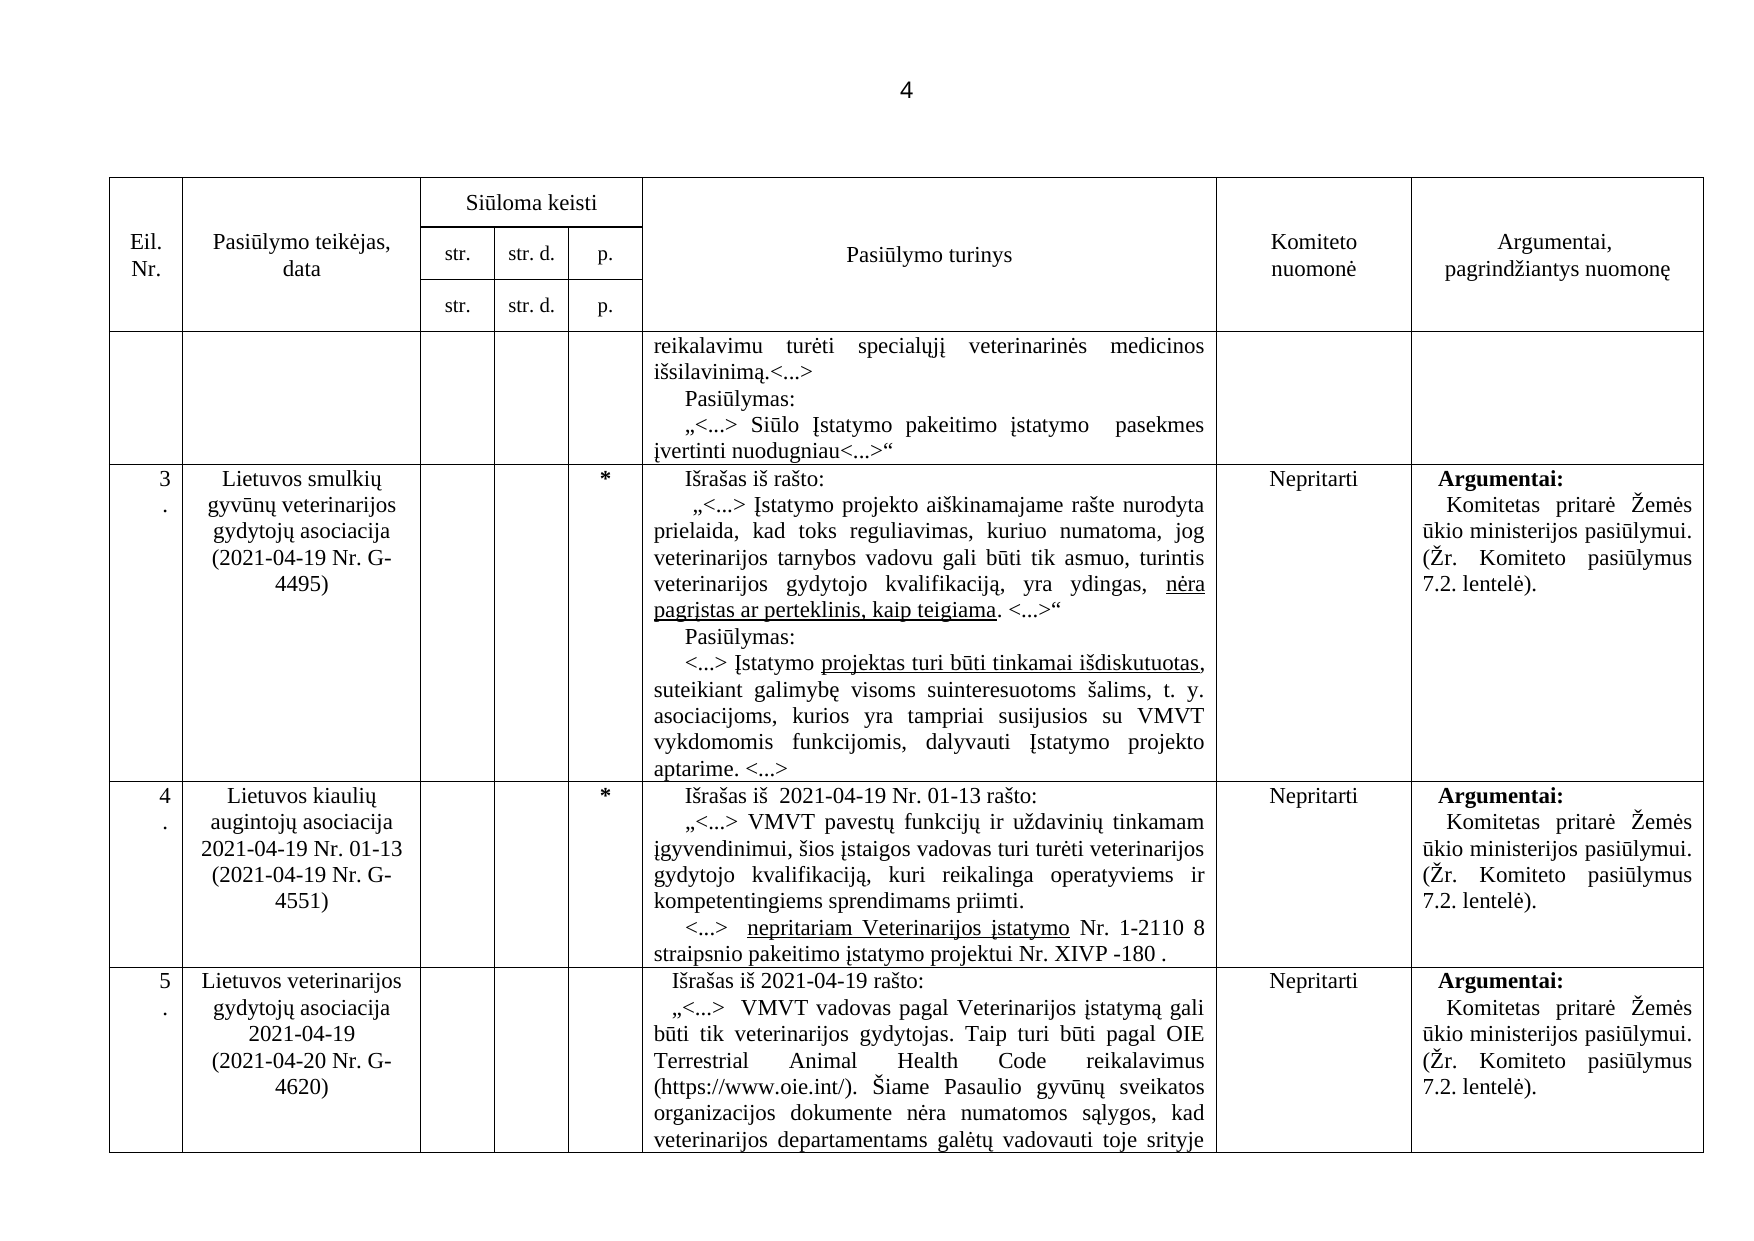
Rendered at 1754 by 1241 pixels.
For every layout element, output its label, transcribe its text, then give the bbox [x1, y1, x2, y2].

table_cell Išrašas iš rašto: „<...> Įstatymo projekto aiškinamajame rašte nurodyta prielaida, kad toks reguliavimas, kuriuo numatoma, jog veterinarijos tarnybos vadovu gali būti tik asmuo, turintis veterinarijos gydytojo kvalifikaciją, yra ydingas, nėra pagrįstas ar perteklinis, kaip teigiama. <...>“ Pasiūlymas: <...> Įstatymo projektas turi būti tinkamai išdiskutuotas, suteikiant galimybę visoms suinteresuotoms šalims, t. y. asociacijoms, kurios yra tampriai susijusios su VMVT vykdomomis funkcijomis, dalyvauti Įstatymo projekto aptarime. <...> [643, 465, 1216, 781]
table_header Komiteto nuomonė [1217, 178, 1411, 331]
table_cell [421, 968, 494, 1152]
table_cell Argumentai: Komitetas pritarė Žemės ūkio ministerijos pasiūlymui. (Žr. Komiteto pasiūlymus 7.2. lentelė). [1412, 782, 1703, 967]
table_cell [495, 465, 568, 781]
table_cell [1217, 332, 1411, 464]
table_cell Lietuvos veterinarijos gydytojų asociacija 2021-04-19 (2021-04-20 Nr. G-4620) [183, 968, 420, 1152]
table_cell p. [569, 228, 642, 279]
table_header Eil. Nr. [110, 178, 182, 331]
table_cell [110, 332, 182, 464]
table_cell [495, 968, 568, 1152]
table_cell * [569, 465, 642, 781]
table_cell p. [569, 280, 642, 331]
table_cell str. [421, 280, 494, 331]
table_cell [421, 332, 494, 464]
table_cell [495, 782, 568, 967]
table_cell 4. [110, 782, 182, 967]
table_cell Argumentai: Komitetas pritarė Žemės ūkio ministerijos pasiūlymui. (Žr. Komiteto pasiūlymus 7.2. lentelė). [1412, 465, 1703, 781]
table_cell [183, 332, 420, 464]
table_cell Išrašas iš 2021-04-19 rašto: „<...> VMVT vadovas pagal Veterinarijos įstatymą gali būti tik veterinarijos gydytojas. Taip turi būti pagal OIE Terrestrial Animal Health Code reikalavimus (https://www.oie.int/). Šiame Pasaulio gyvūnų sveikatos organizacijos dokumente nėra numatomos sąlygos, kad veterinarijos departamentams galėtų vadovauti toje srityje [643, 968, 1216, 1152]
table_cell * [569, 782, 642, 967]
table_cell 5. [110, 968, 182, 1152]
table_header Argumentai, pagrindžiantys nuomonę [1412, 178, 1703, 331]
table_cell Argumentai: Komitetas pritarė Žemės ūkio ministerijos pasiūlymui. (Žr. Komiteto pasiūlymus 7.2. lentelė). [1412, 968, 1703, 1152]
table_cell 3. [110, 465, 182, 781]
table_cell Nepritarti [1217, 782, 1411, 967]
table_cell [421, 782, 494, 967]
table_cell [569, 968, 642, 1152]
table_cell [569, 332, 642, 464]
table_header Pasiūlymo turinys [643, 178, 1216, 331]
table_cell Nepritarti [1217, 968, 1411, 1152]
table_cell Išrašas iš 2021-04-19 Nr. 01-13 rašto: „<...> VMVT pavestų funkcijų ir uždavinių tinkamam įgyvendinimui, šios įstaigos vadovas turi turėti veterinarijos gydytojo kvalifikaciją, kuri reikalinga operatyviems ir kompetentingiems sprendimams priimti. <...> nepritariam Veterinarijos įstatymo Nr. 1-2110 8 straipsnio pakeitimo įstatymo projektui Nr. XIVP -180 . [643, 782, 1216, 967]
table_cell str. [421, 228, 494, 279]
table_cell Lietuvos smulkių gyvūnų veterinarijos gydytojų asociacija (2021-04-19 Nr. G-4495) [183, 465, 420, 781]
table_cell [421, 465, 494, 781]
table_cell [495, 332, 568, 464]
table_cell Lietuvos kiaulių augintojų asociacija 2021-04-19 Nr. 01-13 (2021-04-19 Nr. G-4551) [183, 782, 420, 967]
table_header Siūloma keisti [421, 178, 642, 226]
table_cell Nepritarti [1217, 465, 1411, 781]
table_cell [1412, 332, 1703, 464]
table_cell reikalavimu turėti specialųjį veterinarinės medicinos išsilavinimą.<...> Pasiūlymas: „<...> Siūlo Įstatymo pakeitimo įstatymo pasekmes įvertinti nuodugniau<...>“ [643, 332, 1216, 464]
table_cell str. d. [495, 228, 568, 279]
table_header Pasiūlymo teikėjas, data [183, 178, 420, 331]
table_cell str. d. [495, 280, 568, 331]
